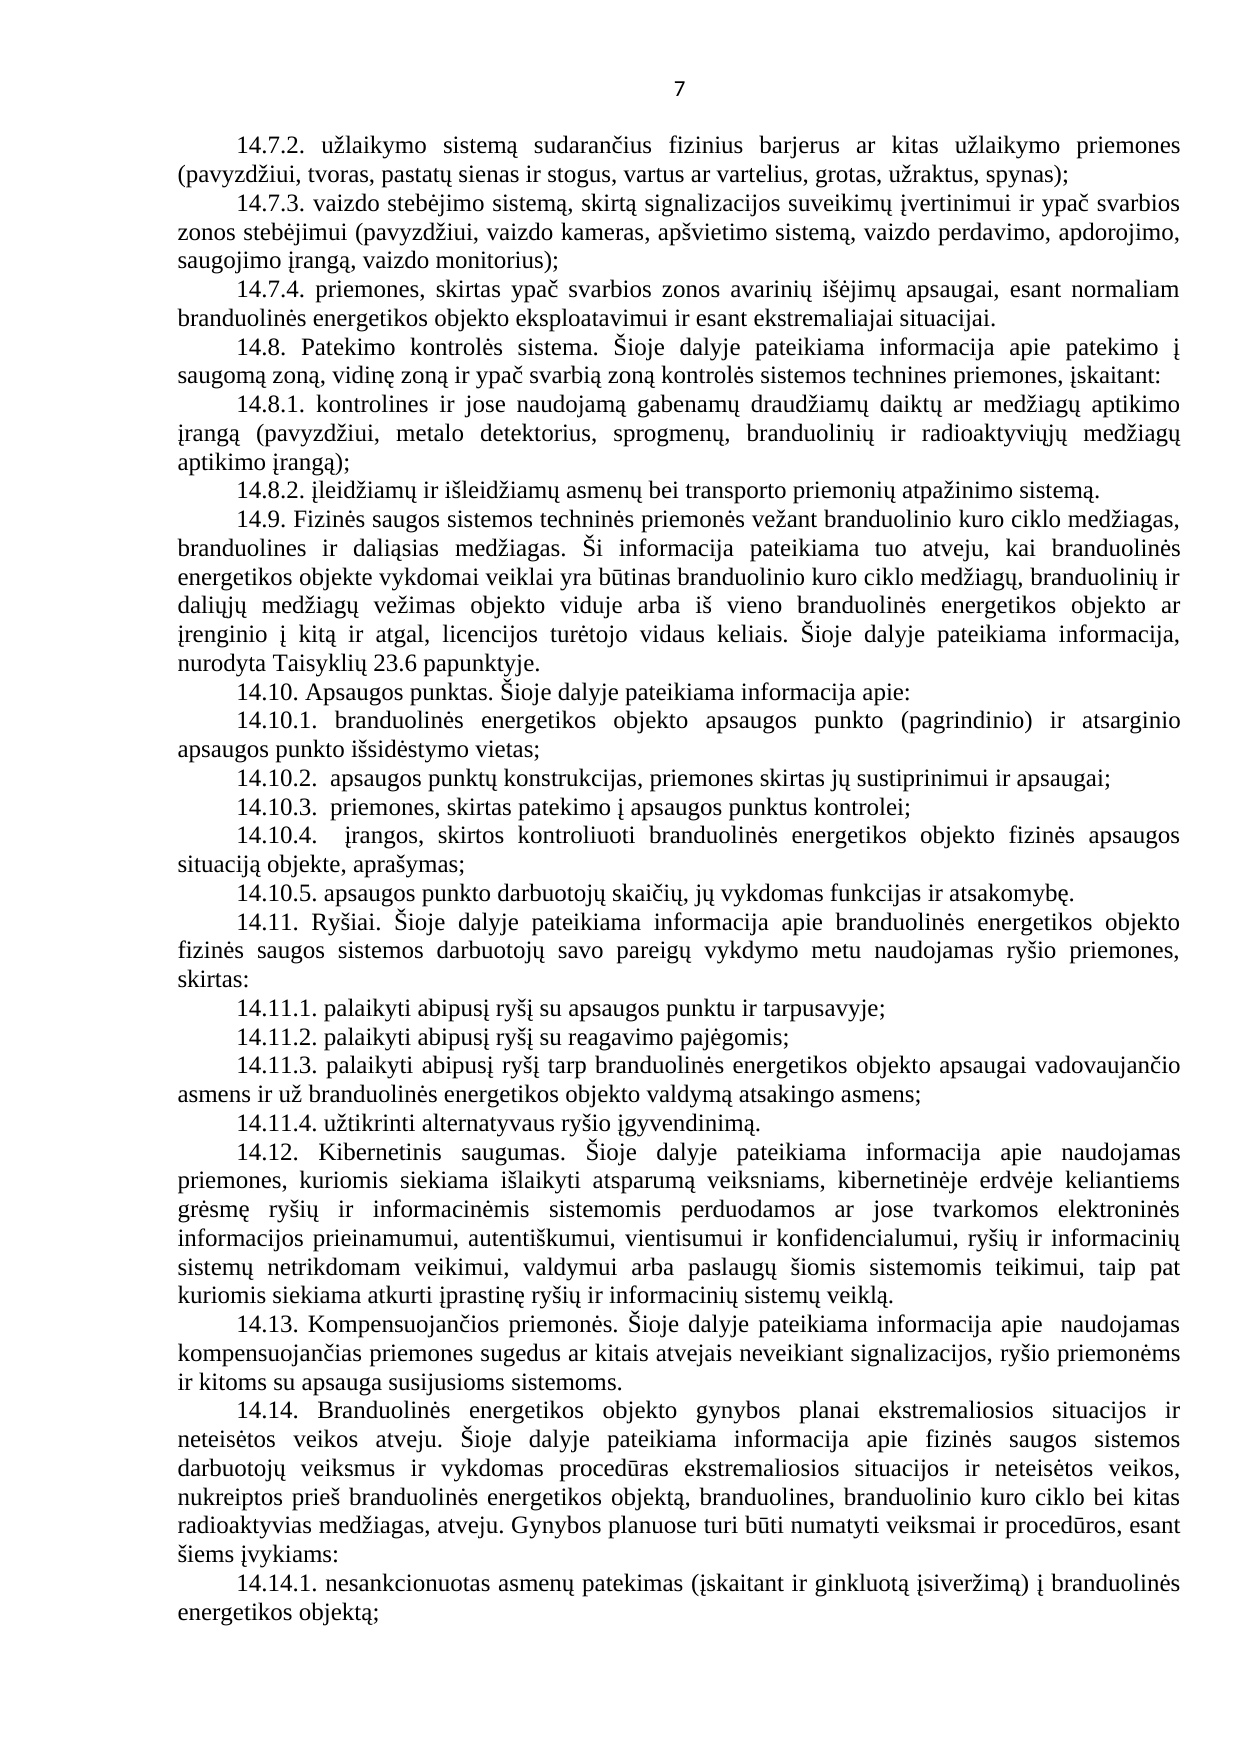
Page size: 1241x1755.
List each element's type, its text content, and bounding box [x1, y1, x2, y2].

text 14.10.5. apsaugos punkto darbuotojų skaičių, jų vykdomas funkcijas ir atsakomybę. [177, 878, 1181, 907]
text 14.10.4. įrangos, skirtos kontroliuoti branduolinės energetikos objekto fizinės apsaugos situaciją objekte, aprašymas; [177, 821, 1181, 878]
text 14.10.2. apsaugos punktų konstrukcijas, priemones skirtas jų sustiprinimui ir apsaugai; [177, 763, 1181, 792]
text 14.10.3. priemones, skirtas patekimo į apsaugos punktus kontrolei; [177, 792, 1181, 821]
text 14.11.3. palaikyti abipusį ryšį tarp branduolinės energetikos objekto apsaugai vadovaujančio asmens ir už branduolinės energetikos objekto valdymą atsakingo asmens; [177, 1051, 1181, 1108]
text 14.10.1. branduolinės energetikos objekto apsaugos punkto (pagrindinio) ir atsarginio apsaugos punkto išsidėstymo vietas; [177, 706, 1181, 763]
text 14.11. Ryšiai. Šioje dalyje pateikiama informacija apie branduolinės energetikos objekto fizinės saugos sistemos darbuotojų savo pareigų vykdymo metu naudojamas ryšio priemones, skirtas: [177, 907, 1181, 993]
text 14.7.3. vaizdo stebėjimo sistemą, skirtą signalizacijos suveikimų įvertinimui ir ypač svarbios zonos stebėjimui (pavyzdžiui, vaizdo kameras, apšvietimo sistemą, vaizdo perdavimo, apdorojimo, saugojimo įrangą, vaizdo monitorius); [177, 188, 1181, 274]
text 14.11.2. palaikyti abipusį ryšį su reagavimo pajėgomis; [177, 1022, 1181, 1051]
text 14.12. Kibernetinis saugumas. Šioje dalyje pateikiama informacija apie naudojamas priemones, kuriomis siekiama išlaikyti atsparumą veiksniams, kibernetinėje erdvėje keliantiems grėsmę ryšių ir informacinėmis sistemomis perduodamos ar jose tvarkomos elektroninės informacijos prieinamumui, autentiškumui, vientisumui ir konfidencialumui, ryšių ir informacinių sistemų netrikdomam veikimui, valdymui arba paslaugų šiomis sistemomis teikimui, taip pat kuriomis siekiama atkurti įprastinę ryšių ir informacinių sistemų veiklą. [177, 1137, 1181, 1309]
text 14.9. Fizinės saugos sistemos techninės priemonės vežant branduolinio kuro ciklo medžiagas, branduolines ir daliąsias medžiagas. Ši informacija pateikiama tuo atveju, kai branduolinės energetikos objekte vykdomai veiklai yra būtinas branduolinio kuro ciklo medžiagų, branduolinių ir daliųjų medžiagų vežimas objekto viduje arba iš vieno branduolinės energetikos objekto ar įrenginio į kitą ir atgal, licencijos turėtojo vidaus keliais. Šioje dalyje pateikiama informacija, nurodyta Taisyklių 23.6 papunktyje. [177, 504, 1181, 677]
text 14.11.1. palaikyti abipusį ryšį su apsaugos punktu ir tarpusavyje; [177, 993, 1181, 1022]
text 14.8.2. įleidžiamų ir išleidžiamų asmenų bei transporto priemonių atpažinimo sistemą. [177, 476, 1181, 504]
text 14.8.1. kontrolines ir jose naudojamą gabenamų draudžiamų daiktų ar medžiagų aptikimo įrangą (pavyzdžiui, metalo detektorius, sprogmenų, branduolinių ir radioaktyviųjų medžiagų aptikimo įrangą); [177, 389, 1181, 476]
text 14.8. Patekimo kontrolės sistema. Šioje dalyje pateikiama informacija apie patekimo į saugomą zoną, vidinę zoną ir ypač svarbią zoną kontrolės sistemos technines priemones, įskaitant: [177, 332, 1181, 389]
text 14.13. Kompensuojančios priemonės. Šioje dalyje pateikiama informacija apie naudojamas kompensuojančias priemones sugedus ar kitais atvejais neveikiant signalizacijos, ryšio priemonėms ir kitoms su apsauga susijusioms sistemoms. [177, 1309, 1181, 1396]
text 14.14.1. nesankcionuotas asmenų patekimas (įskaitant ir ginkluotą įsiveržimą) į branduolinės energetikos objektą; [177, 1568, 1181, 1626]
text 14.7.4. priemones, skirtas ypač svarbios zonos avarinių išėjimų apsaugai, esant normaliam branduolinės energetikos objekto eksploatavimui ir esant ekstremaliajai situacijai. [177, 274, 1181, 332]
text 14.11.4. užtikrinti alternatyvaus ryšio įgyvendinimą. [177, 1108, 1181, 1137]
text 14.7.2. užlaikymo sistemą sudarančius fizinius barjerus ar kitas užlaikymo priemones (pavyzdžiui, tvoras, pastatų sienas ir stogus, vartus ar vartelius, grotas, užraktus, spynas); [177, 131, 1181, 188]
text 14.14. Branduolinės energetikos objekto gynybos planai ekstremaliosios situacijos ir neteisėtos veikos atveju. Šioje dalyje pateikiama informacija apie fizinės saugos sistemos darbuotojų veiksmus ir vykdomas procedūras ekstremaliosios situacijos ir neteisėtos veikos, nukreiptos prieš branduolinės energetikos objektą, branduolines, branduolinio kuro ciklo bei kitas radioaktyvias medžiagas, atveju. Gynybos planuose turi būti numatyti veiksmai ir procedūros, esant šiems įvykiams: [177, 1396, 1181, 1568]
text 14.10. Apsaugos punktas. Šioje dalyje pateikiama informacija apie: [177, 677, 1181, 706]
